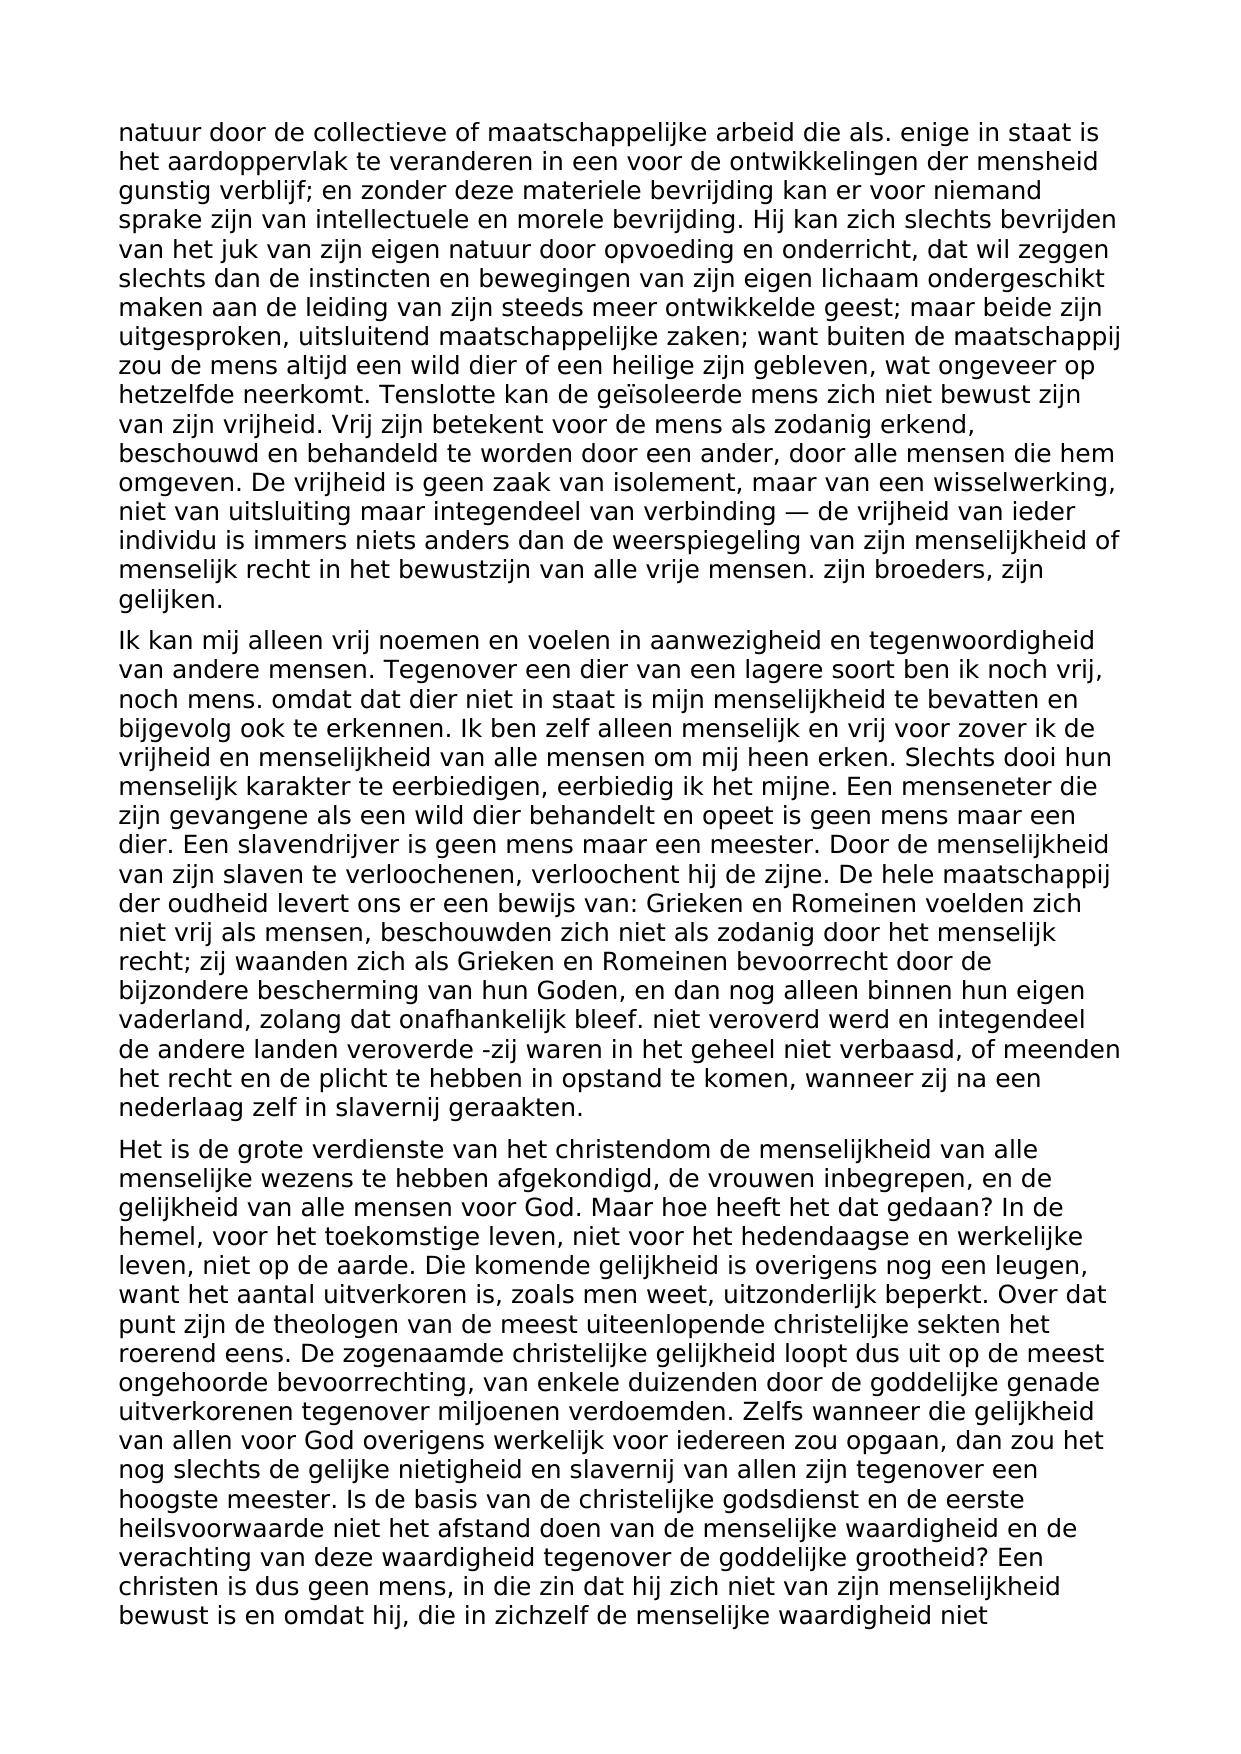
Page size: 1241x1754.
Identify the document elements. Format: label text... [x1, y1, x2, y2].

text Het is de grote verdienste van het christendom de menselijkheid van alle menselijke wezens te hebben afgekondigd, de vrouwen inbegrepen, en de gelijkheid van alle mensen voor God. Maar hoe heeft het dat gedaan? In de hemel, voor het toekomstige leven, niet voor het hedendaagse en werkelijke leven, niet op de aarde. Die komende gelijkheid is overigens nog een leugen, want het aantal uitverkoren is, zoals men weet, uitzonderlijk beperkt. Over dat punt zijn de theologen van de meest uiteenlopende christelijke sekten het roerend eens. De zogenaamde christelijke gelijkheid loopt dus uit op de meest ongehoorde bevoorrechting, van enkele duizenden door de goddelijke genade uitverkorenen tegenover miljoenen verdoemden. Zelfs wanneer die gelijkheid van allen voor God overigens werkelijk voor iedereen zou opgaan, dan zou het nog slechts de gelijke nietigheid en slavernij van allen zijn tegenover een hoogste meester. Is de basis van de christelijke godsdienst en de eerste heilsvoorwaarde niet het afstand doen van de menselijke waardigheid en de verachting van deze waardigheid tegenover de goddelijke grootheid? Een christen is dus geen mens, in die zin dat hij zich niet van zijn menselijkheid bewust is en omdat hij, die in zichzelf de menselijke waardigheid niet [118, 1135, 1122, 1631]
text Ik kan mij alleen vrij noemen en voelen in aanwezigheid en tegenwoordigheid van andere mensen. Tegenover een dier van een lagere soort ben ik noch vrij, noch mens. omdat dat dier niet in staat is mijn menselijkheid te bevatten en bijgevolg ook te erkennen. Ik ben zelf alleen menselijk en vrij voor zover ik de vrijheid en menselijkheid van alle mensen om mij heen erken. Slechts dooi hun menselijk karakter te eerbiedigen, eerbiedig ik het mijne. Een menseneter die zijn gevangene als een wild dier behandelt en opeet is geen mens maar een dier. Een slavendrijver is geen mens maar een meester. Door de menselijkheid van zijn slaven te verloochenen, verloochent hij de zijne. De hele maatschappij der oudheid levert ons er een bewijs van: Grieken en Romeinen voelden zich niet vrij als mensen, beschouwden zich niet als zodanig door het menselijk recht; zij waanden zich als Grieken en Romeinen bevoorrecht door de bijzondere bescherming van hun Goden, en dan nog alleen binnen hun eigen vaderland, zolang dat onafhankelijk bleef. niet veroverd werd en integendeel de andere landen veroverde -zij waren in het geheel niet verbaasd, of meenden het recht en de plicht te hebben in opstand te komen, wanneer zij na een nederlaag zelf in slavernij geraakten. [118, 626, 1122, 1122]
text natuur door de collectieve of maatschappelijke arbeid die als. enige in staat is het aardoppervlak te veranderen in een voor de ontwikkelingen der mensheid gunstig verblijf; en zonder deze materiele bevrijding kan er voor niemand sprake zijn van intellectuele en morele bevrijding. Hij kan zich slechts bevrijden van het juk van zijn eigen natuur door opvoeding en onderricht, dat wil zeggen slechts dan de instincten en bewegingen van zijn eigen lichaam ondergeschikt maken aan de leiding van zijn steeds meer ontwikkelde geest; maar beide zijn uitgesproken, uitsluitend maatschappelijke zaken; want buiten de maatschappij zou de mens altijd een wild dier of een heilige zijn gebleven, wat ongeveer op hetzelfde neerkomt. Tenslotte kan de geïsoleerde mens zich niet bewust zijn van zijn vrijheid. Vrij zijn betekent voor de mens als zodanig erkend, beschouwd en behandeld te worden door een ander, door alle mensen die hem omgeven. De vrijheid is geen zaak van isolement, maar van een wisselwerking, niet van uitsluiting maar integendeel van verbinding — de vrijheid van ieder individu is immers niets anders dan de weerspiegeling van zijn menselijkheid of menselijk recht in het bewustzijn van alle vrije mensen. zijn broeders, zijn gelijken. [118, 118, 1122, 614]
